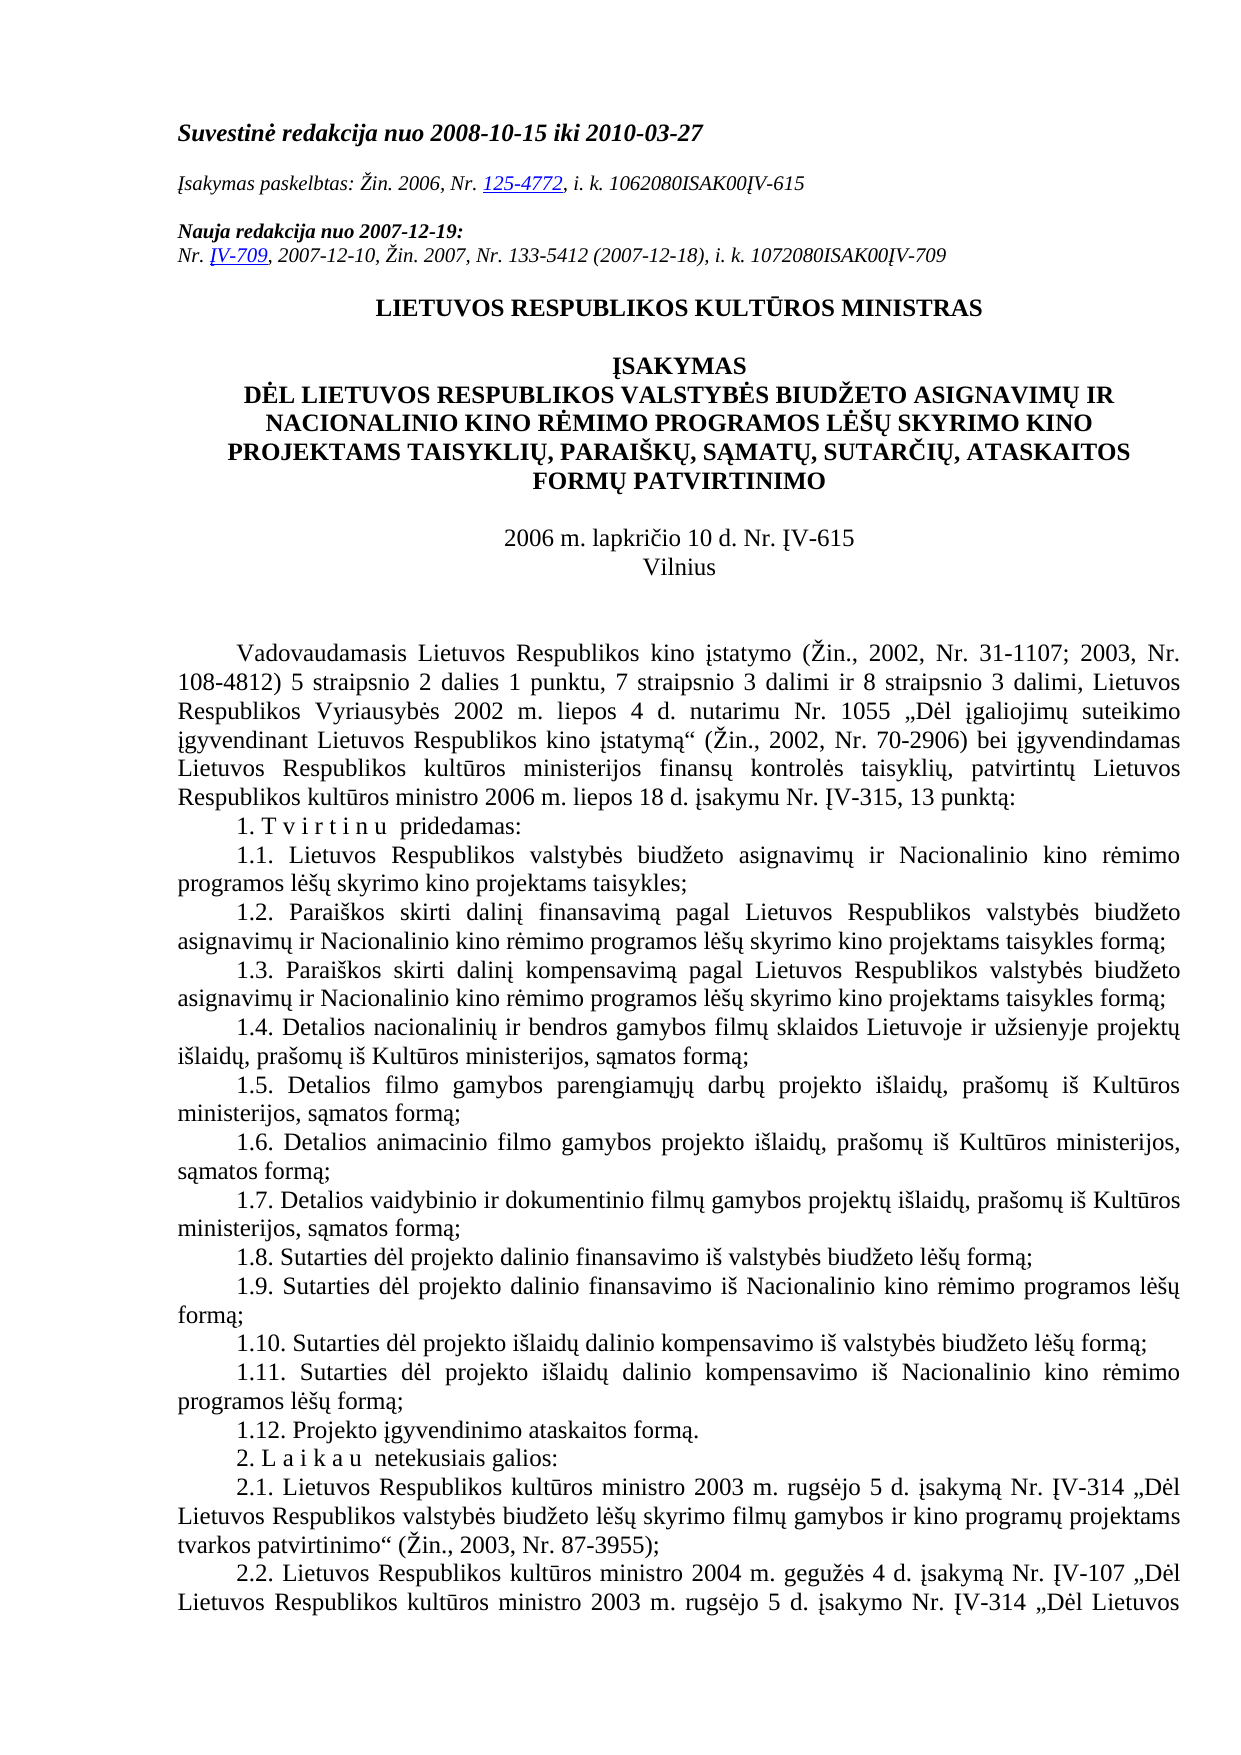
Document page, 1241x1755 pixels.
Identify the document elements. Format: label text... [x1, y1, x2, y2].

text 1. Tvirtinu pridedamas: [177, 811, 1181, 840]
text Suvestinė redakcija nuo 2008-10-15 iki 2010-03-27 [177, 118, 1181, 147]
text ĮSAKYMAS [177, 351, 1181, 380]
text LIETUVOS RESPUBLIKOS KULTŪROS MINISTRAS [177, 293, 1181, 322]
text Įsakymas paskelbtas: Žin. 2006, Nr. 125-4772, i. k. 1062080ISAK00ĮV-615 [177, 171, 1181, 195]
text 2.1. Lietuvos Respublikos kultūros ministro 2003 m. rugsėjo 5 d. įsakymą Nr. ĮV-314 „Dėl Lietuvos Respublikos valstybės biudžeto lėšų skyrimo filmų gamybos ir kino programų projektams tvarkos patvirtinimo“ (Žin., 2003, Nr. 87-3955); [177, 1472, 1181, 1558]
text 1.4. Detalios nacionalinių ir bendros gamybos filmų sklaidos Lietuvoje ir užsienyje projektų išlaidų, prašomų iš Kultūros ministerijos, sąmatos formą; [177, 1012, 1181, 1070]
text 1.8. Sutarties dėl projekto dalinio finansavimo iš valstybės biudžeto lėšų formą; [177, 1242, 1181, 1271]
text 1.5. Detalios filmo gamybos parengiamųjų darbų projekto išlaidų, prašomų iš Kultūros ministerijos, sąmatos formą; [177, 1070, 1181, 1127]
text 1.11. Sutarties dėl projekto išlaidų dalinio kompensavimo iš Nacionalinio kino rėmimo programos lėšų formą; [177, 1357, 1181, 1415]
text DĖL LIETUVOS RESPUBLIKOS VALSTYBĖS BIUDŽETO ASIGNAVIMŲ IR NACIONALINIO KINO RĖMIMO PROGRAMOS LĖŠŲ SKYRIMO KINO PROJEKTAMS TAISYKLIŲ, PARAIŠKŲ, SĄMATŲ, SUTARČIŲ, ATASKAITOS FORMŲ PATVIRTINIMO [177, 380, 1181, 495]
text 2. Laikau netekusiais galios: [177, 1443, 1181, 1472]
text Vadovaudamasis Lietuvos Respublikos kino įstatymo (Žin., 2002, Nr. 31-1107; 2003, Nr. 108-4812) 5 straipsnio 2 dalies 1 punktu, 7 straipsnio 3 dalimi ir 8 straipsnio 3 dalimi, Lietuvos Respublikos Vyriausybės 2002 m. liepos 4 d. nutarimu Nr. 1055 „Dėl įgaliojimų suteikimo įgyvendinant Lietuvos Respublikos kino įstatymą“ (Žin., 2002, Nr. 70-2906) bei įgyvendindamas Lietuvos Respublikos kultūros ministerijos finansų kontrolės taisyklių, patvirtintų Lietuvos Respublikos kultūros ministro 2006 m. liepos 18 d. įsakymu Nr. ĮV-315, 13 punktą: [177, 638, 1181, 811]
text 1.2. Paraiškos skirti dalinį finansavimą pagal Lietuvos Respublikos valstybės biudžeto asignavimų ir Nacionalinio kino rėmimo programos lėšų skyrimo kino projektams taisykles formą; [177, 897, 1181, 955]
text 2.2. Lietuvos Respublikos kultūros ministro 2004 m. gegužės 4 d. įsakymą Nr. ĮV-107 „Dėl Lietuvos Respublikos kultūros ministro 2003 m. rugsėjo 5 d. įsakymo Nr. ĮV-314 „Dėl Lietuvos [177, 1558, 1181, 1616]
text 1.1. Lietuvos Respublikos valstybės biudžeto asignavimų ir Nacionalinio kino rėmimo programos lėšų skyrimo kino projektams taisykles; [177, 840, 1181, 897]
text 1.10. Sutarties dėl projekto išlaidų dalinio kompensavimo iš valstybės biudžeto lėšų formą; [177, 1328, 1181, 1357]
text 1.9. Sutarties dėl projekto dalinio finansavimo iš Nacionalinio kino rėmimo programos lėšų formą; [177, 1271, 1181, 1328]
text 2006 m. lapkričio 10 d. Nr. ĮV-615 [177, 523, 1181, 552]
text 1.12. Projekto įgyvendinimo ataskaitos formą. [177, 1415, 1181, 1443]
text 1.6. Detalios animacinio filmo gamybos projekto išlaidų, prašomų iš Kultūros ministerijos, sąmatos formą; [177, 1127, 1181, 1185]
text Vilnius [177, 552, 1181, 581]
text Nr. ĮV-709, 2007-12-10, Žin. 2007, Nr. 133-5412 (2007-12-18), i. k. 1072080ISAK00ĮV-709 [177, 243, 1181, 267]
text Nauja redakcija nuo 2007-12-19: [177, 219, 1181, 243]
text 1.3. Paraiškos skirti dalinį kompensavimą pagal Lietuvos Respublikos valstybės biudžeto asignavimų ir Nacionalinio kino rėmimo programos lėšų skyrimo kino projektams taisykles formą; [177, 955, 1181, 1012]
text 1.7. Detalios vaidybinio ir dokumentinio filmų gamybos projektų išlaidų, prašomų iš Kultūros ministerijos, sąmatos formą; [177, 1185, 1181, 1242]
